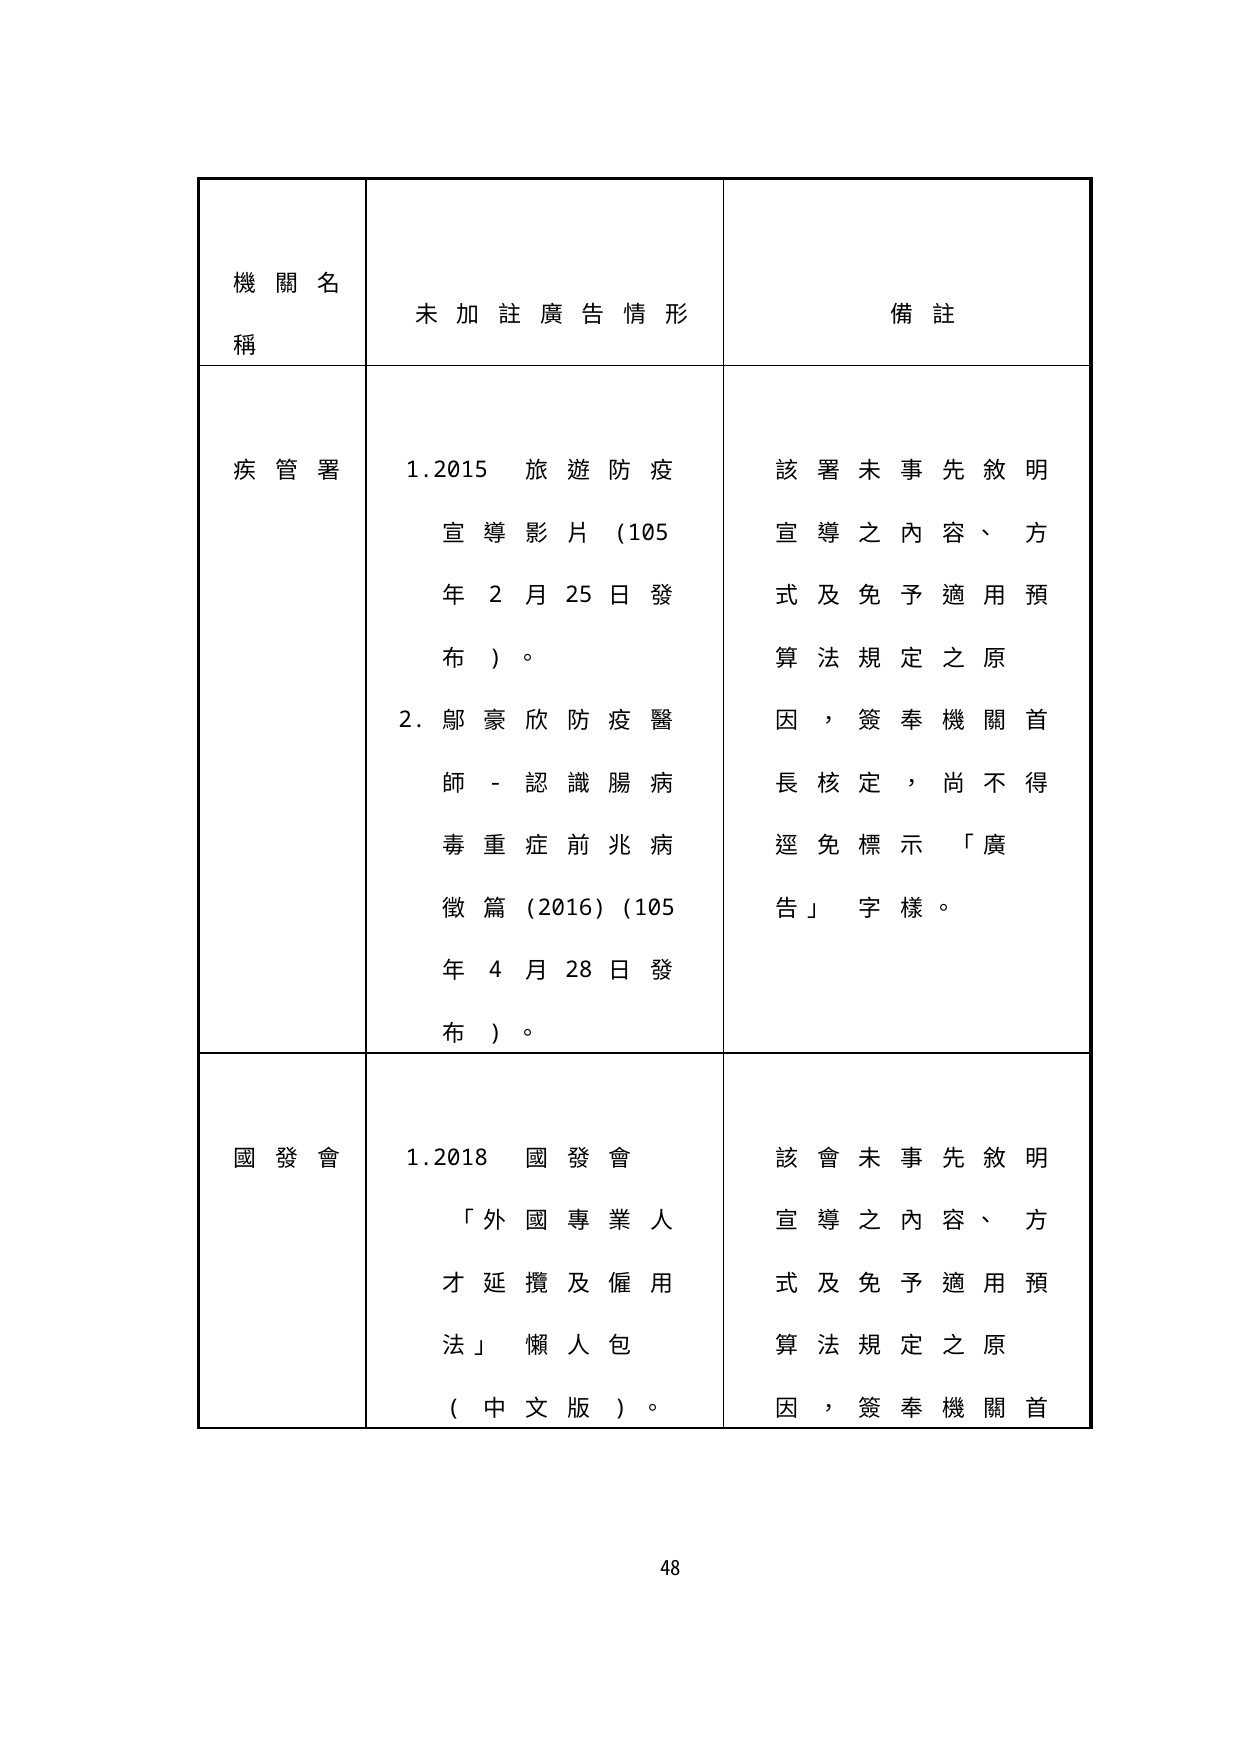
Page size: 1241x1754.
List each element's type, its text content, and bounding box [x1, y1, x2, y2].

table_cell 國發會 [200, 1054, 365, 1427]
table_cell 1.2015 旅遊防疫宣導影片(105年2月25日發布)。 2.鄔豪欣防疫醫師-認識腸病毒重症前兆病徵篇(2016) (105年4月28日發布)。 [367, 366, 723, 1052]
table_cell 該會未事先敘明宣導之內容、方式及免予適用預算法規定之原因，簽奉機關首 [724, 1054, 1089, 1427]
table_cell 1.2018 國發會「外國專業人才延攬及僱用法」懶人包(中文版)。 [367, 1054, 723, 1427]
table_header 未加註廣告情形 [367, 180, 723, 365]
table_header 備註 [724, 180, 1089, 365]
table_header 機關名稱 [200, 180, 365, 365]
table_cell 該署未事先敘明宣導之內容、方式及免予適用預算法規定之原因，簽奉機關首長核定，尚不得逕免標示「廣告」字樣。 [724, 366, 1089, 1052]
table_cell 疾管署 [200, 366, 365, 1052]
